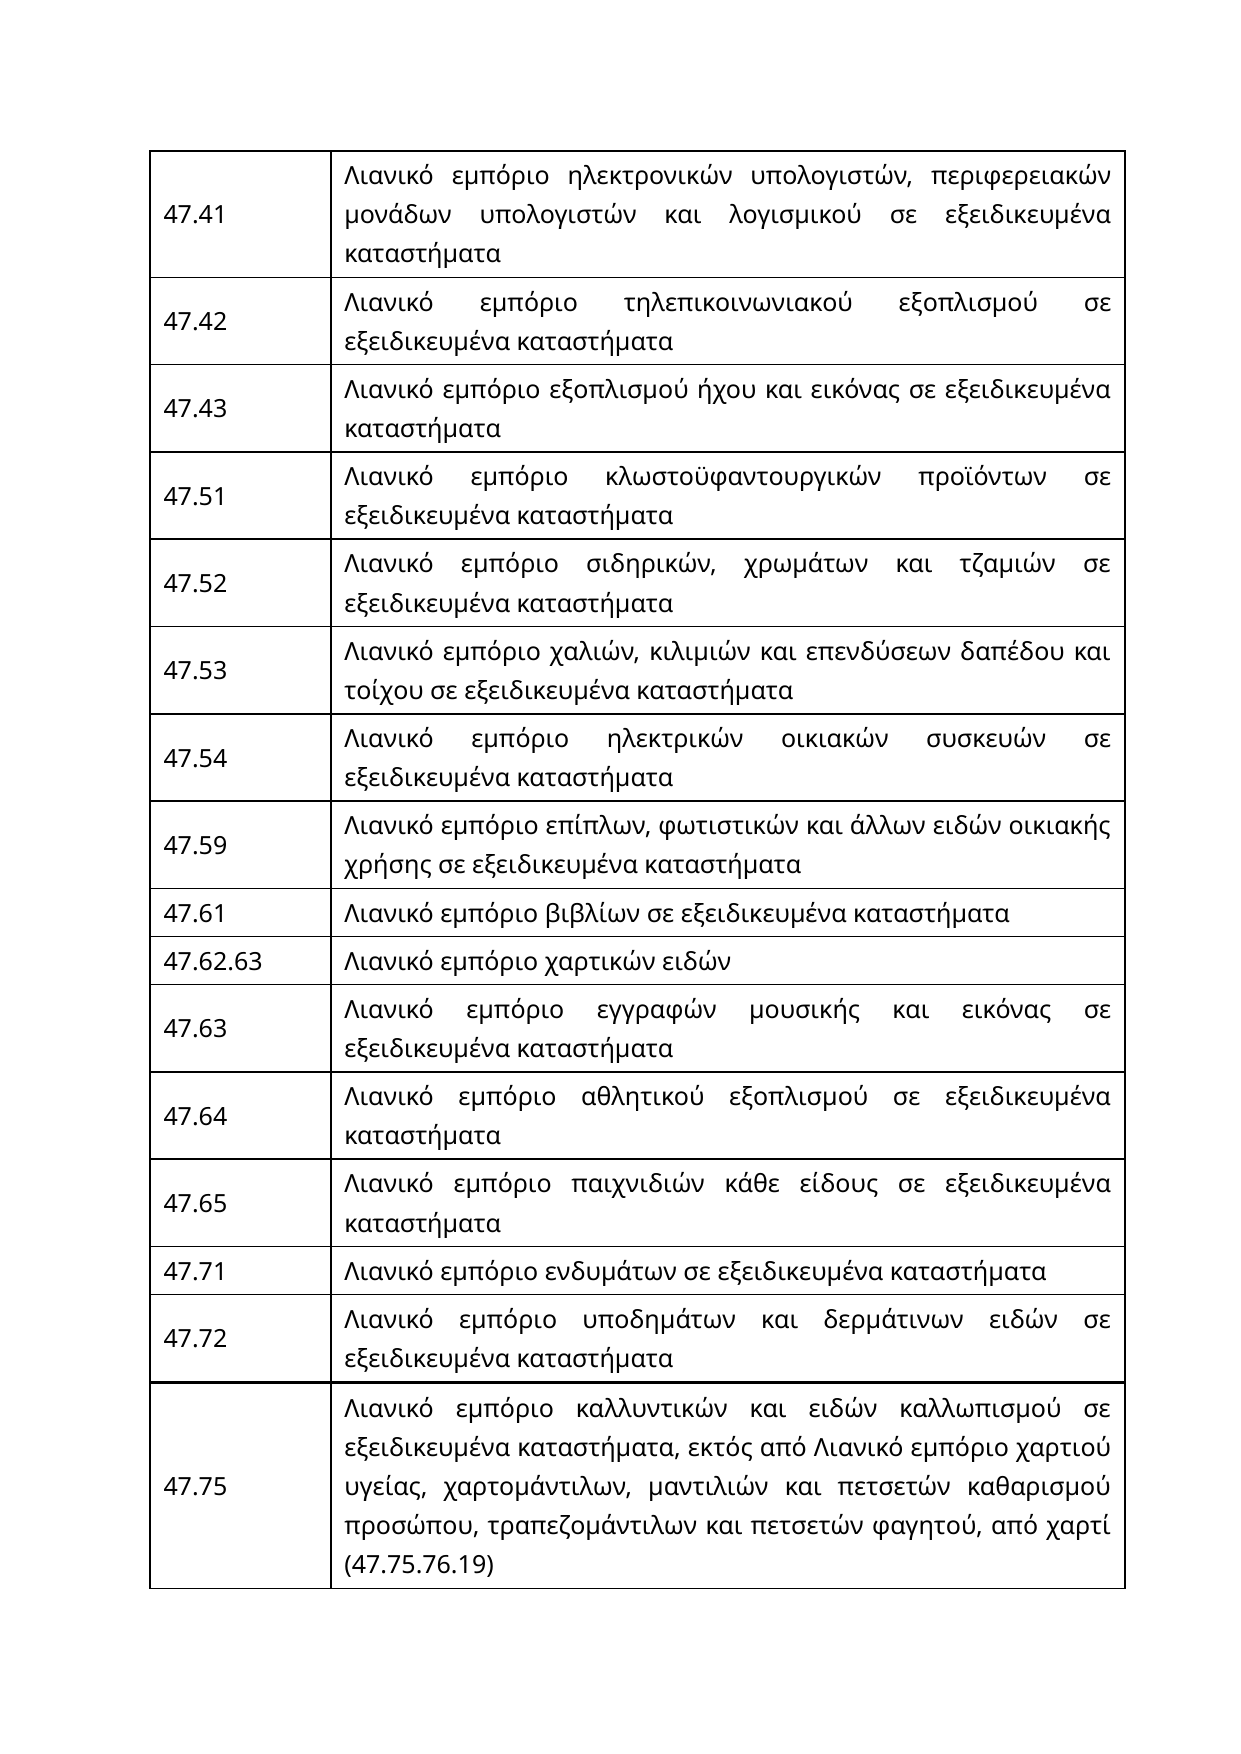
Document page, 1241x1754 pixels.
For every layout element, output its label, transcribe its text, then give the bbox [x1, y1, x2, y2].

table_cell Λιανικό εμπόριο σιδηρικών, χρωμάτων και τζαμιών σε εξειδικευμένα καταστήματα [332, 540, 1124, 626]
table_cell 47.72 [151, 1295, 330, 1381]
table_cell Λιανικό εμπόριο ηλεκτρονικών υπολογιστών, περιφερειακών μονάδων υπολογιστών και λογισμικού σε εξειδικευμένα καταστήματα [332, 152, 1124, 276]
table_cell 47.63 [151, 985, 330, 1071]
table_cell Λιανικό εμπόριο αθλητικού εξοπλισμού σε εξειδικευμένα καταστήματα [332, 1073, 1124, 1158]
table_cell Λιανικό εμπόριο χαλιών, κιλιμιών και επενδύσεων δαπέδου και τοίχου σε εξειδικευμένα καταστήματα [332, 627, 1124, 713]
table_cell 47.53 [151, 627, 330, 713]
table_cell Λιανικό εμπόριο παιχνιδιών κάθε είδους σε εξειδικευμένα καταστήματα [332, 1160, 1124, 1246]
table_cell 47.41 [151, 152, 330, 276]
table_cell Λιανικό εμπόριο χαρτικών ειδών [332, 937, 1124, 984]
table_cell Λιανικό εμπόριο εξοπλισμού ήχου και εικόνας σε εξειδικευμένα καταστήματα [332, 365, 1124, 451]
table_cell 47.65 [151, 1160, 330, 1246]
table_cell 47.59 [151, 802, 330, 887]
table_cell 47.52 [151, 540, 330, 626]
table_cell 47.54 [151, 715, 330, 800]
table_cell Λιανικό εμπόριο βιβλίων σε εξειδικευμένα καταστήματα [332, 889, 1124, 936]
table_cell 47.61 [151, 889, 330, 936]
table_cell 47.51 [151, 453, 330, 538]
table_cell Λιανικό εμπόριο ηλεκτρικών οικιακών συσκευών σε εξειδικευμένα καταστήματα [332, 715, 1124, 800]
table_cell 47.64 [151, 1073, 330, 1158]
table_header Λιανικό εμπόριο καλλυντικών και ειδών καλλωπισμού σε εξειδικευμένα καταστήματα, εκτός από Λιανικό εμπόριο χαρτιού υγείας, χαρτομάντιλων, μαντιλιών και πετσετών καθαρισμού προσώπου, τραπεζομάντιλων και πετσετών φαγητού, από χαρτί (47.75.76.19) [332, 1384, 1124, 1587]
table_header 47.75 [151, 1384, 330, 1587]
table_cell Λιανικό εμπόριο κλωστοϋφαντουργικών προϊόντων σε εξειδικευμένα καταστήματα [332, 453, 1124, 538]
table_cell 47.42 [151, 278, 330, 364]
table_cell Λιανικό εμπόριο επίπλων, φωτιστικών και άλλων ειδών οικιακής χρήσης σε εξειδικευμένα καταστήματα [332, 802, 1124, 887]
table_cell Λιανικό εμπόριο εγγραφών μουσικής και εικόνας σε εξειδικευμένα καταστήματα [332, 985, 1124, 1071]
table_cell 47.71 [151, 1247, 330, 1294]
table_cell Λιανικό εμπόριο υποδημάτων και δερμάτινων ειδών σε εξειδικευμένα καταστήματα [332, 1295, 1124, 1381]
table_cell 47.62.63 [151, 937, 330, 984]
table_cell 47.43 [151, 365, 330, 451]
table_cell Λιανικό εμπόριο ενδυμάτων σε εξειδικευμένα καταστήματα [332, 1247, 1124, 1294]
table_cell Λιανικό εμπόριο τηλεπικοινωνιακού εξοπλισμού σε εξειδικευμένα καταστήματα [332, 278, 1124, 364]
